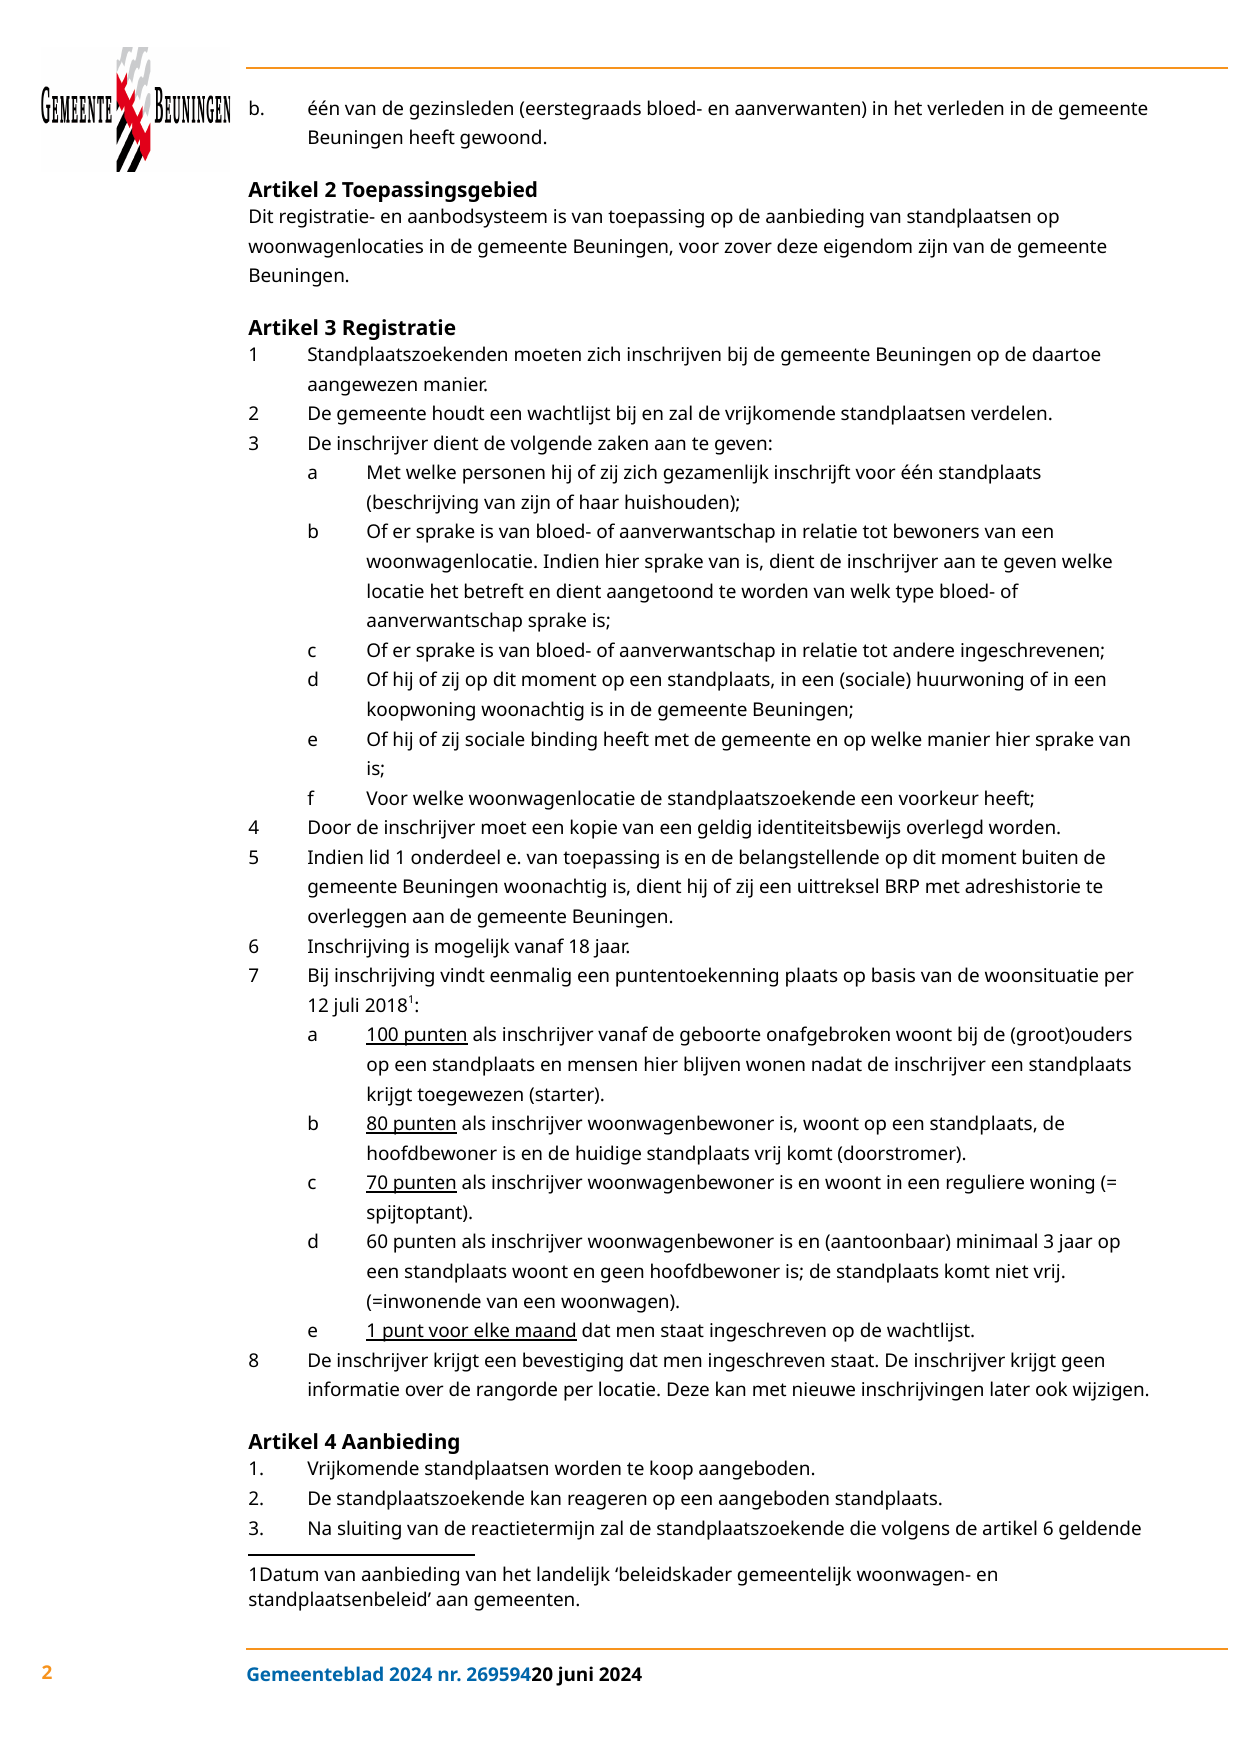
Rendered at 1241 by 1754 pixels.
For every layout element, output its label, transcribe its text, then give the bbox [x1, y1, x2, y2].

list Standplaatszoekenden moeten zich inschrijven bij de gemeente Beuningen op de daartoe aangewezen manier. [248, 341, 1152, 397]
list Met welke personen hij of zij zich gezamenlijk inschrijft voor één standplaats (beschrijving van zijn of haar huishouden); [307, 459, 1152, 515]
text Artikel 4 Aanbieding [248, 1427, 1152, 1456]
list De standplaatszoekende kan reageren op een aangeboden standplaats. [248, 1485, 1152, 1511]
list 1 punt voor elke maand dat men staat ingeschreven op de wachtlijst. [307, 1317, 1152, 1343]
list Of er sprake is van bloed- of aanverwantschap in relatie tot andere ingeschrevenen; [307, 637, 1152, 663]
text Artikel 2 Toepassingsgebied [248, 175, 1152, 203]
list Of hij of zij sociale binding heeft met de gemeente en op welke manier hier sprake van is; [307, 726, 1152, 781]
text Artikel 3 Registratie [248, 313, 1152, 341]
list 70 punten als inschrijver woonwagenbewoner is en woont in een reguliere woning (= spijtoptant). [307, 1169, 1152, 1225]
list 60 punten als inschrijver woonwagenbewoner is en (aantoonbaar) minimaal 3 jaar op een standplaats woont en geen hoofdbewoner is; de standplaats komt niet vrij. (=inwonende van een woonwagen). [307, 1229, 1152, 1314]
text Dit registratie- en aanbodsysteem is van toepassing op de aanbieding van standplaatsen op woonwagenlocaties in de gemeente Beuningen, voor zover deze eigendom zijn van de gemeente Beuningen. [248, 203, 1152, 288]
list De gemeente houdt een wachtlijst bij en zal de vrijkomende standplaatsen verdelen. [248, 400, 1152, 426]
list Of er sprake is van bloed- of aanverwantschap in relatie tot bewoners van een woonwagenlocatie. Indien hier sprake van is, dient de inschrijver aan te geven welke locatie het betreft en dient aangetoond te worden van welk type bloed- of aanverwantschap sprake is; [307, 519, 1152, 633]
list Vrijkomende standplaatsen worden te koop aangeboden. [248, 1456, 1152, 1481]
list 80 punten als inschrijver woonwagenbewoner is, woont op een standplaats, de hoofdbewoner is en de huidige standplaats vrij komt (doorstromer). [307, 1110, 1152, 1166]
list Door de inschrijver moet een kopie van een geldig identiteitsbewijs overlegd worden. [248, 814, 1152, 840]
list Indien lid 1 onderdeel e. van toepassing is en de belangstellende op dit moment buiten de gemeente Beuningen woonachtig is, dient hij of zij een uittreksel BRP met adreshistorie te overleggen aan de gemeente Beuningen. [248, 844, 1152, 929]
picture [41, 47, 231, 172]
list Bij inschrijving vindt eenmalig een puntentoekenning plaats op basis van de woonsituatie per 12 juli 2018: [248, 962, 1152, 1018]
list 100 punten als inschrijver vanaf de geboorte onafgebroken woont bij de (groot)ouders op een standplaats en mensen hier blijven wonen nadat de inschrijver een standplaats krijgt toegewezen (starter). [307, 1022, 1152, 1107]
list Of hij of zij op dit moment op een standplaats, in een (sociale) huurwoning of in een koopwoning woonachtig is in de gemeente Beuningen; [307, 667, 1152, 722]
list één van de gezinsleden (eerstegraads bloed- en aanverwanten) in het verleden in de gemeente Beuningen heeft gewoond. [248, 95, 1152, 150]
list De inschrijver dient de volgende zaken aan te geven: [248, 430, 1152, 456]
list Na sluiting van de reactietermijn zal de standplaatszoekende die volgens de artikel 6 geldende [248, 1515, 1152, 1540]
list Voor welke woonwagenlocatie de standplaatszoekende een voorkeur heeft; [307, 785, 1152, 811]
list De inschrijver krijgt een bevestiging dat men ingeschreven staat. De inschrijver krijgt geen informatie over de rangorde per locatie. Deze kan met nieuwe inschrijvingen later ook wijzigen. [248, 1347, 1152, 1402]
list Inschrijving is mogelijk vanaf 18 jaar. [248, 933, 1152, 959]
list Datum van aanbieding van het landelijk ‘beleidskader gemeentelijk woonwagen- en standplaatsenbeleid’ aan gemeenten. [248, 1561, 1152, 1612]
